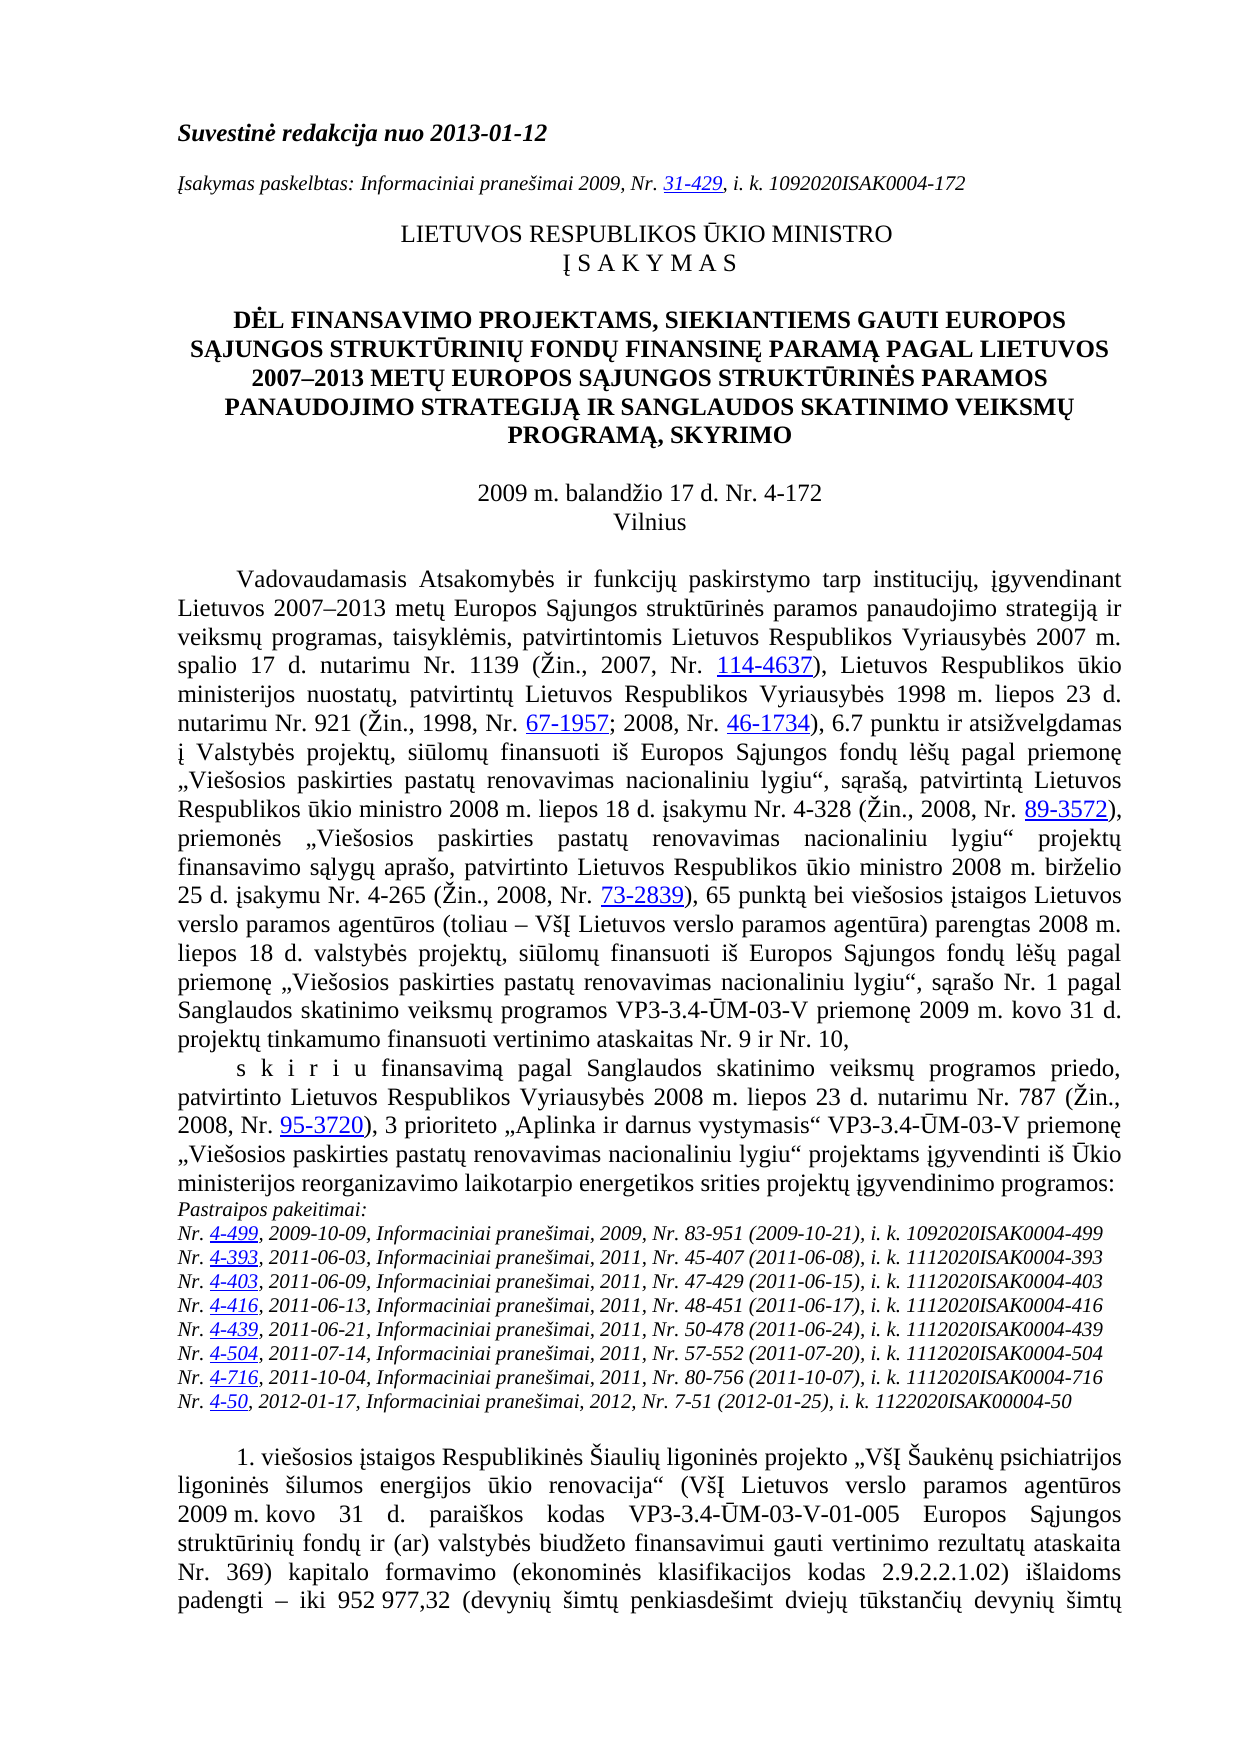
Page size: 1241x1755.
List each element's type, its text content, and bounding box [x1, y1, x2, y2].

text Nr. 4-504, 2011-07-14, Informaciniai pranešimai, 2011, Nr. 57-552 (2011-07-20), i. k. 1112020ISAK0004-504 [177, 1341, 1122, 1365]
text Nr. 4-416, 2011-06-13, Informaciniai pranešimai, 2011, Nr. 48-451 (2011-06-17), i. k. 1112020ISAK0004-416 [177, 1293, 1122, 1317]
text Suvestinė redakcija nuo 2013-01-12 [177, 118, 1122, 147]
text Nr. 4-403, 2011-06-09, Informaciniai pranešimai, 2011, Nr. 47-429 (2011-06-15), i. k. 1112020ISAK0004-403 [177, 1269, 1122, 1293]
text Nr. 4-499, 2009-10-09, Informaciniai pranešimai, 2009, Nr. 83-951 (2009-10-21), i. k. 1092020ISAK0004-499 [177, 1221, 1122, 1245]
text 2009 m. balandžio 17 d. Nr. 4-172 [177, 478, 1122, 507]
text Nr. 4-50, 2012-01-17, Informaciniai pranešimai, 2012, Nr. 7-51 (2012-01-25), i. k. 1122020ISAK00004-50 [177, 1389, 1122, 1413]
text Pastraipos pakeitimai: [177, 1197, 1122, 1221]
text Nr. 4-393, 2011-06-03, Informaciniai pranešimai, 2011, Nr. 45-407 (2011-06-08), i. k. 1112020ISAK0004-393 [177, 1245, 1122, 1269]
text LIETUVOS RESPUBLIKOS ŪKIO MINISTRO [177, 219, 1122, 248]
text Nr. 4-716, 2011-10-04, Informaciniai pranešimai, 2011, Nr. 80-756 (2011-10-07), i. k. 1112020ISAK0004-716 [177, 1365, 1122, 1389]
text ĮSAKYMAS [177, 248, 1122, 277]
text Įsakymas paskelbtas: Informaciniai pranešimai 2009, Nr. 31-429, i. k. 1092020ISAK0004-172 [177, 171, 1122, 195]
text Vadovaudamasis Atsakomybės ir funkcijų paskirstymo tarp institucijų, įgyvendinant Lietuvos 2007–2013 metų Europos Sąjungos struktūrinės paramos panaudojimo strategiją ir veiksmų programas, taisyklėmis, patvirtintomis Lietuvos Respublikos Vyriausybės 2007 m. spalio 17 d. nutarimu Nr. 1139 (Žin., 2007, Nr. 114-4637), Lietuvos Respublikos ūkio ministerijos nuostatų, patvirtintų Lietuvos Respublikos Vyriausybės 1998 m. liepos 23 d. nutarimu Nr. 921 (Žin., 1998, Nr. 67-1957; 2008, Nr. 46-1734), 6.7 punktu ir atsižvelgdamas į Valstybės projektų, siūlomų finansuoti iš Europos Sąjungos fondų lėšų pagal priemonę „Viešosios paskirties pastatų renovavimas nacionaliniu lygiu“, sąrašą, patvirtintą Lietuvos Respublikos ūkio ministro 2008 m. liepos 18 d. įsakymu Nr. 4-328 (Žin., 2008, Nr. 89-3572), priemonės „Viešosios paskirties pastatų renovavimas nacionaliniu lygiu“ projektų finansavimo sąlygų aprašo, patvirtinto Lietuvos Respublikos ūkio ministro 2008 m. birželio 25 d. įsakymu Nr. 4-265 (Žin., 2008, Nr. 73-2839), 65 punktą bei viešosios įstaigos Lietuvos verslo paramos agentūros (toliau – VšĮ Lietuvos verslo paramos agentūra) parengtas 2008 m. liepos 18 d. valstybės projektų, siūlomų finansuoti iš Europos Sąjungos fondų lėšų pagal priemonę „Viešosios paskirties pastatų renovavimas nacionaliniu lygiu“, sąrašo Nr. 1 pagal Sanglaudos skatinimo veiksmų programos VP3-3.4-ŪM-03-V priemonę 2009 m. kovo 31 d. projektų tinkamumo finansuoti vertinimo ataskaitas Nr. 9 ir Nr. 10, [177, 564, 1122, 1053]
text DĖL FINANSAVIMO PROJEKTAMS, SIEKIANTIEMS GAUTI EUROPOS SĄJUNGOS STRUKTŪRINIŲ FONDŲ FINANSINĘ PARAMĄ PAGAL LIETUVOS 2007–2013 METŲ EUROPOS SĄJUNGOS STRUKTŪRINĖS PARAMOS PANAUDOJIMO STRATEGIJĄ IR SANGLAUDOS SKATINIMO VEIKSMŲ PROGRAMĄ, SKYRIMO [177, 305, 1122, 449]
text s k i r i u finansavimą pagal Sanglaudos skatinimo veiksmų programos priedo, patvirtinto Lietuvos Respublikos Vyriausybės 2008 m. liepos 23 d. nutarimu Nr. 787 (Žin., 2008, Nr. 95-3720), 3 prioriteto „Aplinka ir darnus vystymasis“ VP3-3.4-ŪM-03-V priemonę „Viešosios paskirties pastatų renovavimas nacionaliniu lygiu“ projektams įgyvendinti iš Ūkio ministerijos reorganizavimo laikotarpio energetikos srities projektų įgyvendinimo programos: [177, 1053, 1122, 1197]
text 1. viešosios įstaigos Respublikinės Šiaulių ligoninės projekto „VšĮ Šaukėnų psichiatrijos ligoninės šilumos energijos ūkio renovacija“ (VšĮ Lietuvos verslo paramos agentūros 2009 m. kovo 31 d. paraiškos kodas VP3-3.4-ŪM-03-V-01-005 Europos Sąjungos struktūrinių fondų ir (ar) valstybės biudžeto finansavimui gauti vertinimo rezultatų ataskaita Nr. 369) kapitalo formavimo (ekonominės klasifikacijos kodas 2.9.2.2.1.02) išlaidoms padengti – iki 952 977,32 (devynių šimtų penkiasdešimt dviejų tūkstančių devynių šimtų [177, 1442, 1122, 1614]
text Vilnius [177, 507, 1122, 535]
text Nr. 4-439, 2011-06-21, Informaciniai pranešimai, 2011, Nr. 50-478 (2011-06-24), i. k. 1112020ISAK0004-439 [177, 1317, 1122, 1341]
